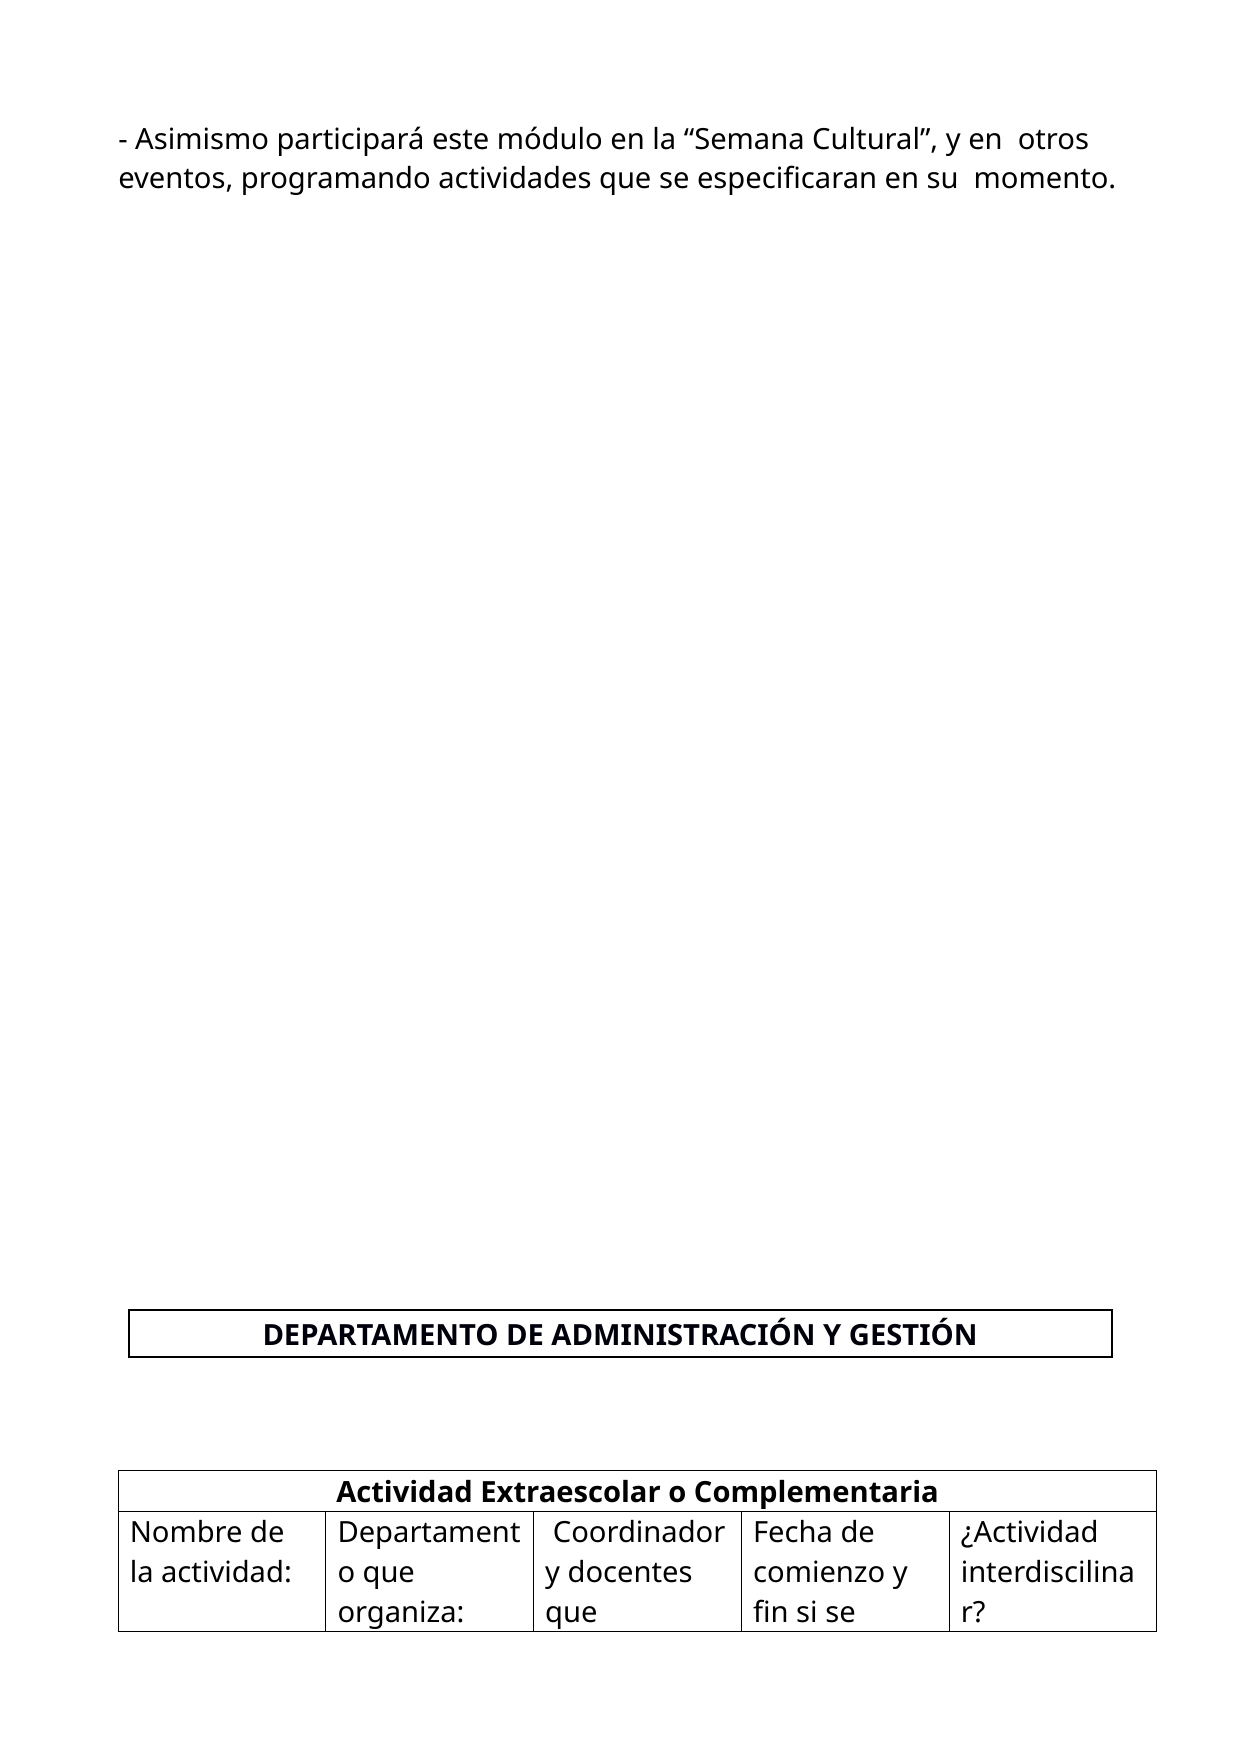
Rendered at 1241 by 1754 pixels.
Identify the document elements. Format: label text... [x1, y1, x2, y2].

table_cell Departamento que organiza: [326, 1512, 533, 1631]
table_header Actividad Extraescolar o Complementaria [119, 1471, 1156, 1511]
text - Asimismo participará este módulo en la “Semana Cultural”, y en otros eventos, programando actividades que se especificaran en su momento. [118, 118, 1122, 197]
table_cell Nombre de la actividad: [119, 1512, 325, 1631]
table_cell Coordinador y docentes que [534, 1512, 741, 1631]
table_cell ¿Actividad interdiscilinar? [950, 1512, 1156, 1631]
table_cell Fecha de comienzo y fin si se [742, 1512, 949, 1631]
text DEPARTAMENTO DE ADMINISTRACIÓN Y GESTIÓN [130, 1311, 1111, 1356]
